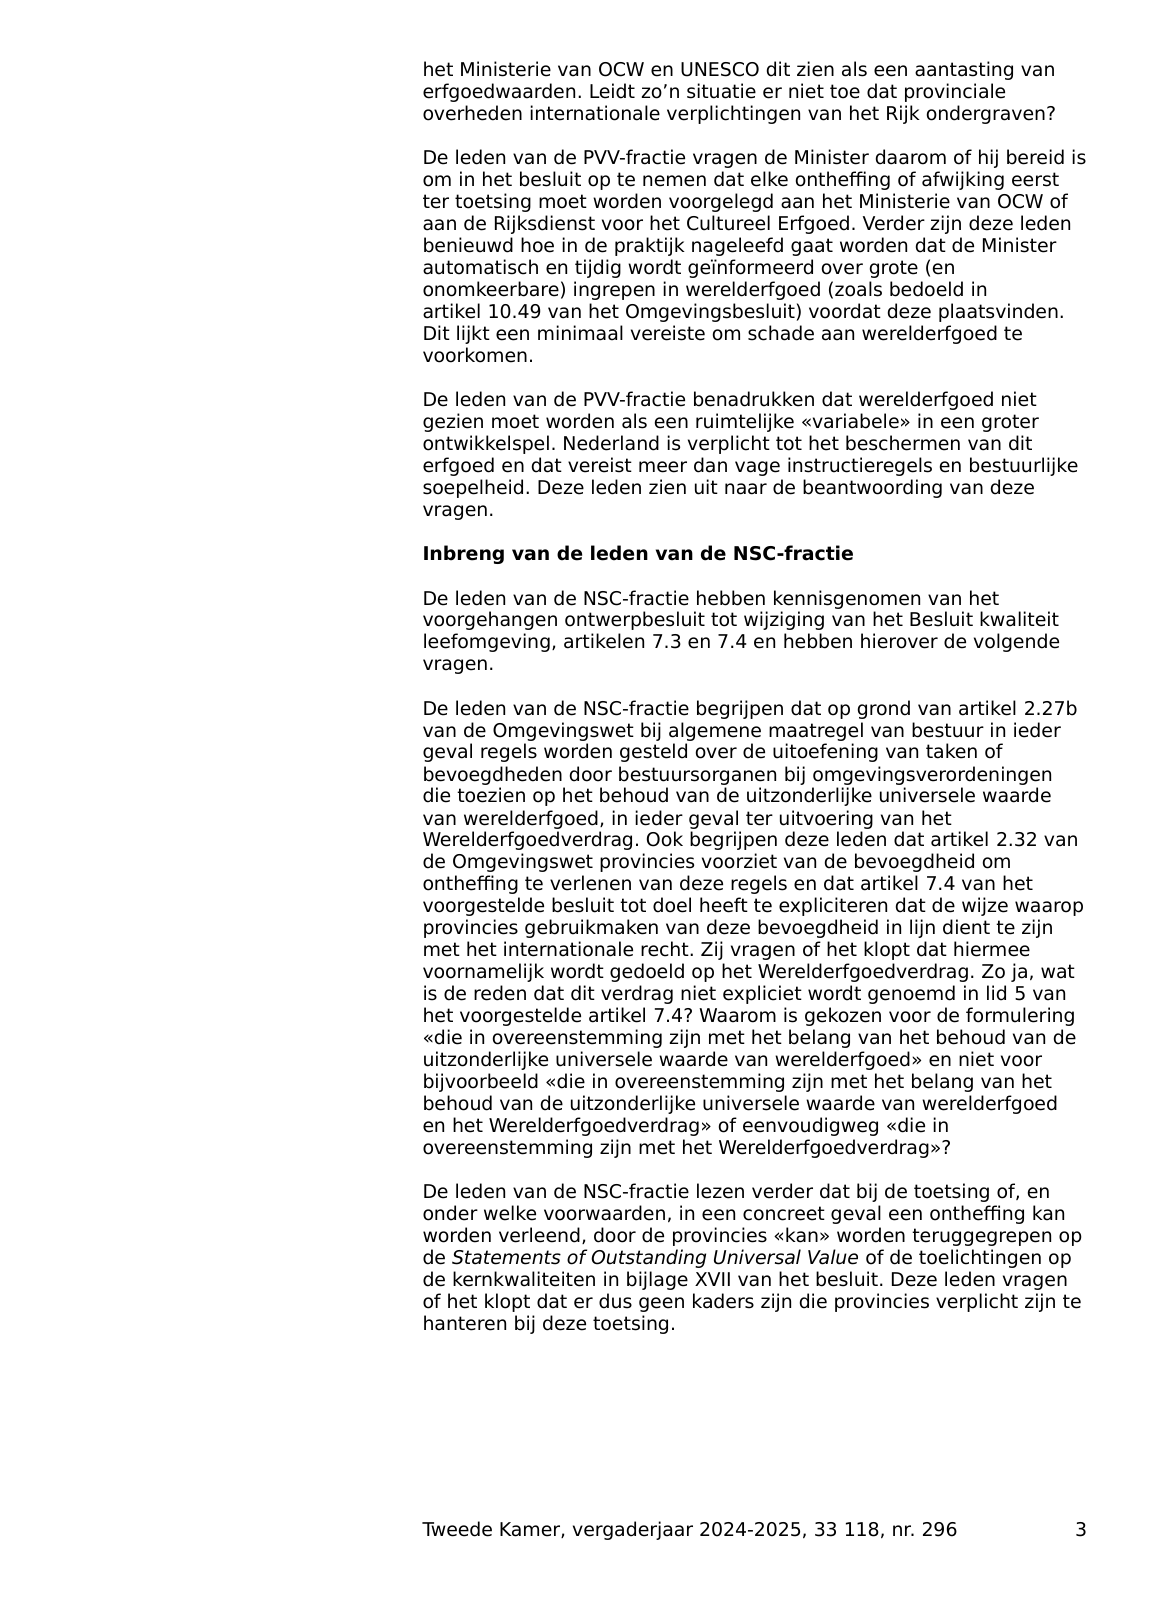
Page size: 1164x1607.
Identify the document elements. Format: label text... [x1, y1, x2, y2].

text De leden van de NSC-fractie lezen verder dat bij de toetsing of, en onder welke voorwaarden, in een concreet geval een ontheffing kan worden verleend, door de provincies «kan» worden teruggegrepen op de Statements of Outstanding Universal Value of de toelichtingen op de kernkwaliteiten in bijlage XVII van het besluit. Deze leden vragen of het klopt dat er dus geen kaders zijn die provincies verplicht zijn te hanteren bij deze toetsing. [422, 1181, 1087, 1335]
text De leden van de PVV-fractie benadrukken dat werelderfgoed niet gezien moet worden als een ruimtelijke «variabele» in een groter ontwikkelspel. Nederland is verplicht tot het beschermen van dit erfgoed en dat vereist meer dan vage instructieregels en bestuurlijke soepelheid. Deze leden zien uit naar de beantwoording van deze vragen. [422, 389, 1087, 521]
text De leden van de NSC-fractie begrijpen dat op grond van artikel 2.27b van de Omgevingswet bij algemene maatregel van bestuur in ieder geval regels worden gesteld over de uitoefening van taken of bevoegdheden door bestuursorganen bij omgevingsverordeningen die toezien op het behoud van de uitzonderlijke universele waarde van werelderfgoed, in ieder geval ter uitvoering van het Werelderfgoedverdrag. Ook begrijpen deze leden dat artikel 2.32 van de Omgevingswet provincies voorziet van de bevoegdheid om ontheffing te verlenen van deze regels en dat artikel 7.4 van het voorgestelde besluit tot doel heeft te expliciteren dat de wijze waarop provincies gebruikmaken van deze bevoegdheid in lijn dient te zijn met het internationale recht. Zij vragen of het klopt dat hiermee voornamelijk wordt gedoeld op het Werelderfgoedverdrag. Zo ja, wat is de reden dat dit verdrag niet expliciet wordt genoemd in lid 5 van het voorgestelde artikel 7.4? Waarom is gekozen voor de formulering «die in overeenstemming zijn met het belang van het behoud van de uitzonderlijke universele waarde van werelderfgoed» en niet voor bijvoorbeeld «die in overeenstemming zijn met het belang van het behoud van de uitzonderlijke universele waarde van werelderfgoed en het Werelderfgoedverdrag» of eenvoudigweg «die in overeenstemming zijn met het Werelderfgoedverdrag»? [422, 697, 1087, 1159]
text De leden van de NSC-fractie hebben kennisgenomen van het voorgehangen ontwerpbesluit tot wijziging van het Besluit kwaliteit leefomgeving, artikelen 7.3 en 7.4 en hebben hierover de volgende vragen. [422, 587, 1087, 675]
text De leden van de PVV-fractie vragen de Minister daarom of hij bereid is om in het besluit op te nemen dat elke ontheffing of afwijking eerst ter toetsing moet worden voorgelegd aan het Ministerie van OCW of aan de Rijksdienst voor het Cultureel Erfgoed. Verder zijn deze leden benieuwd hoe in de praktijk nageleefd gaat worden dat de Minister automatisch en tijdig wordt geïnformeerd over grote (en onomkeerbare) ingrepen in werelderfgoed (zoals bedoeld in artikel 10.49 van het Omgevingsbesluit) voordat deze plaatsvinden. Dit lijkt een minimaal vereiste om schade aan werelderfgoed te voorkomen. [422, 147, 1087, 367]
text het Ministerie van OCW en UNESCO dit zien als een aantasting van erfgoedwaarden. Leidt zo’n situatie er niet toe dat provinciale overheden internationale verplichtingen van het Rijk ondergraven? [422, 59, 1087, 125]
subtitle Inbreng van de leden van de NSC-fractie [422, 543, 1087, 565]
